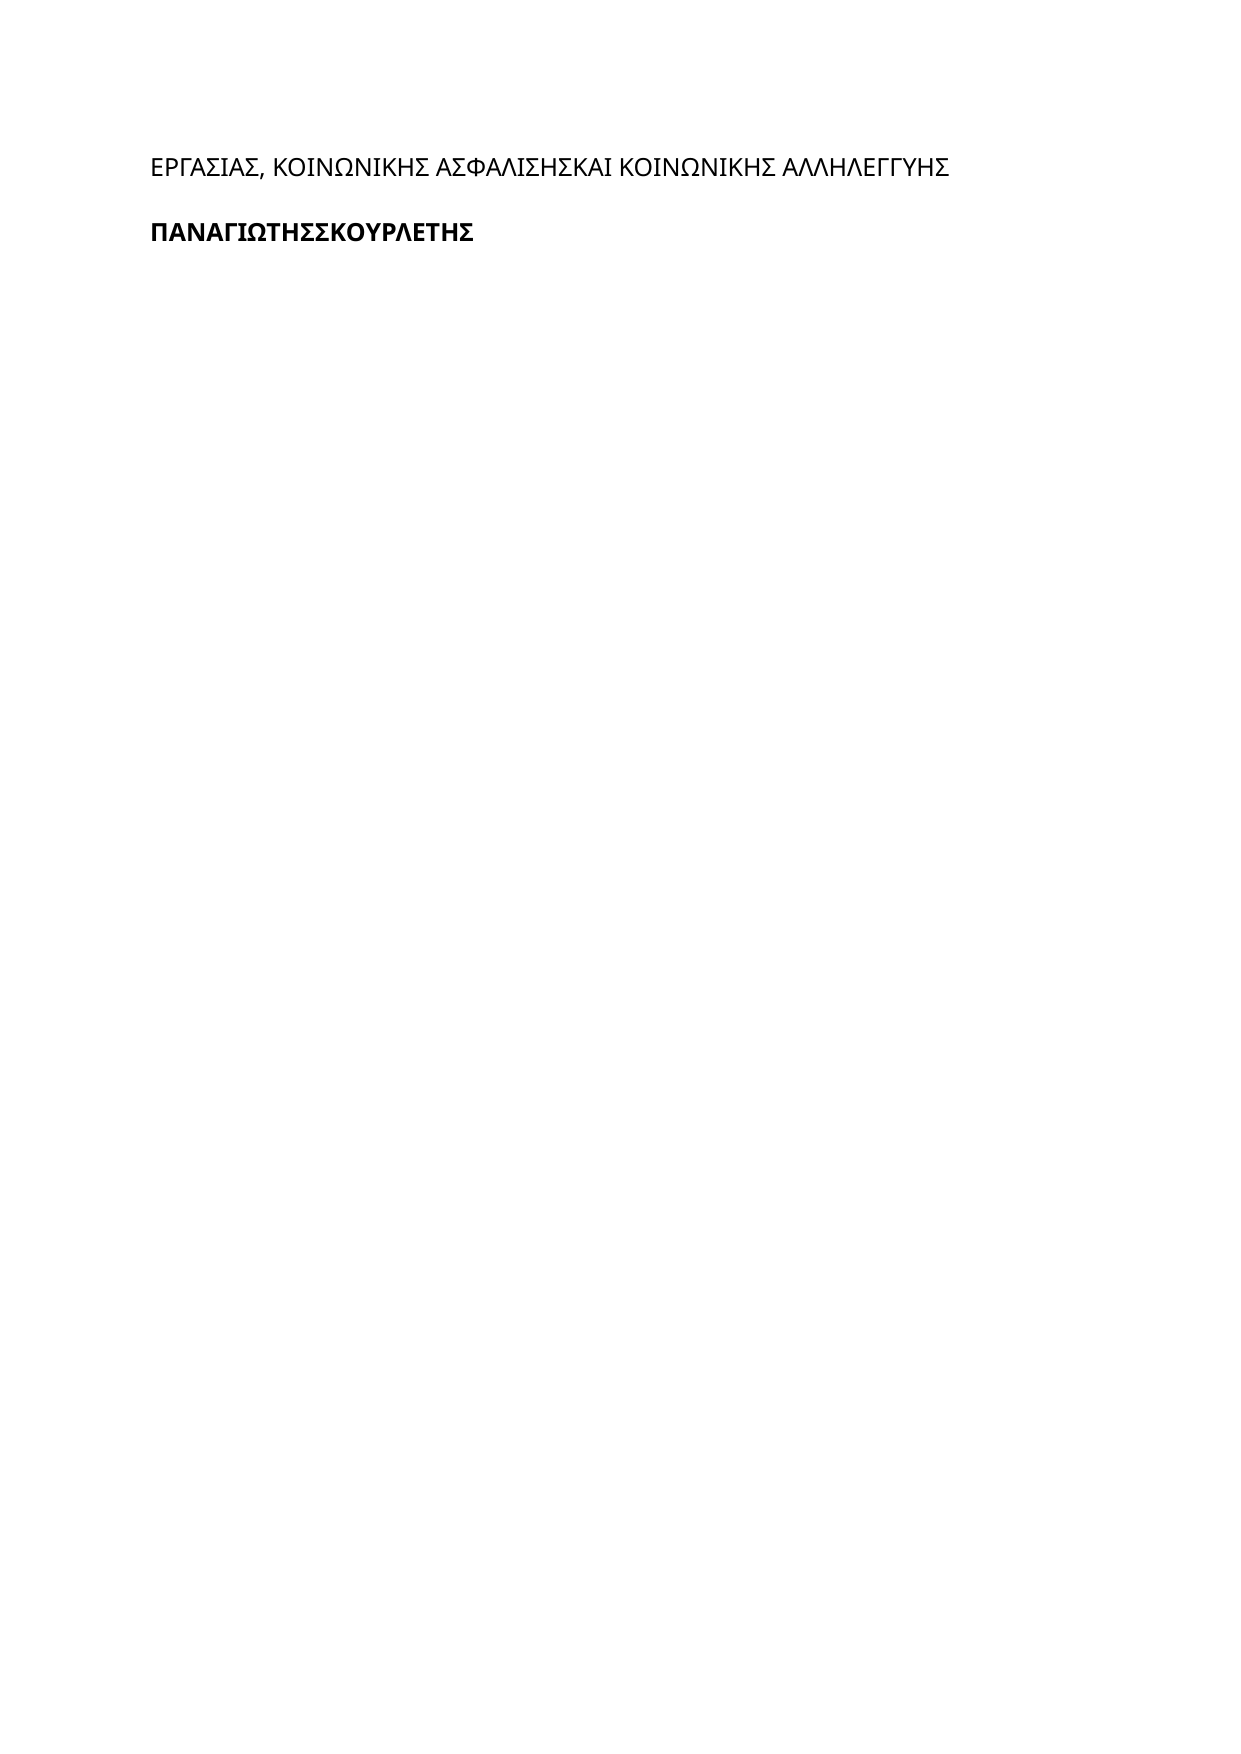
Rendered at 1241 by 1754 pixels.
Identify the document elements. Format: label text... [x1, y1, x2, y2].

text ΕΡΓΑΣΙΑΣ, ΚΟΙΝΩΝΙΚΗΣ ΑΣΦΑΛΙΣΗΣΚΑΙ ΚΟΙΝΩΝΙΚΗΣ ΑΛΛΗΛΕΓΓΥΗΣ [150, 150, 1090, 184]
text ΠΑΝΑΓΙΩΤΗΣΣΚΟΥΡΛΕΤΗΣ [150, 214, 1090, 248]
